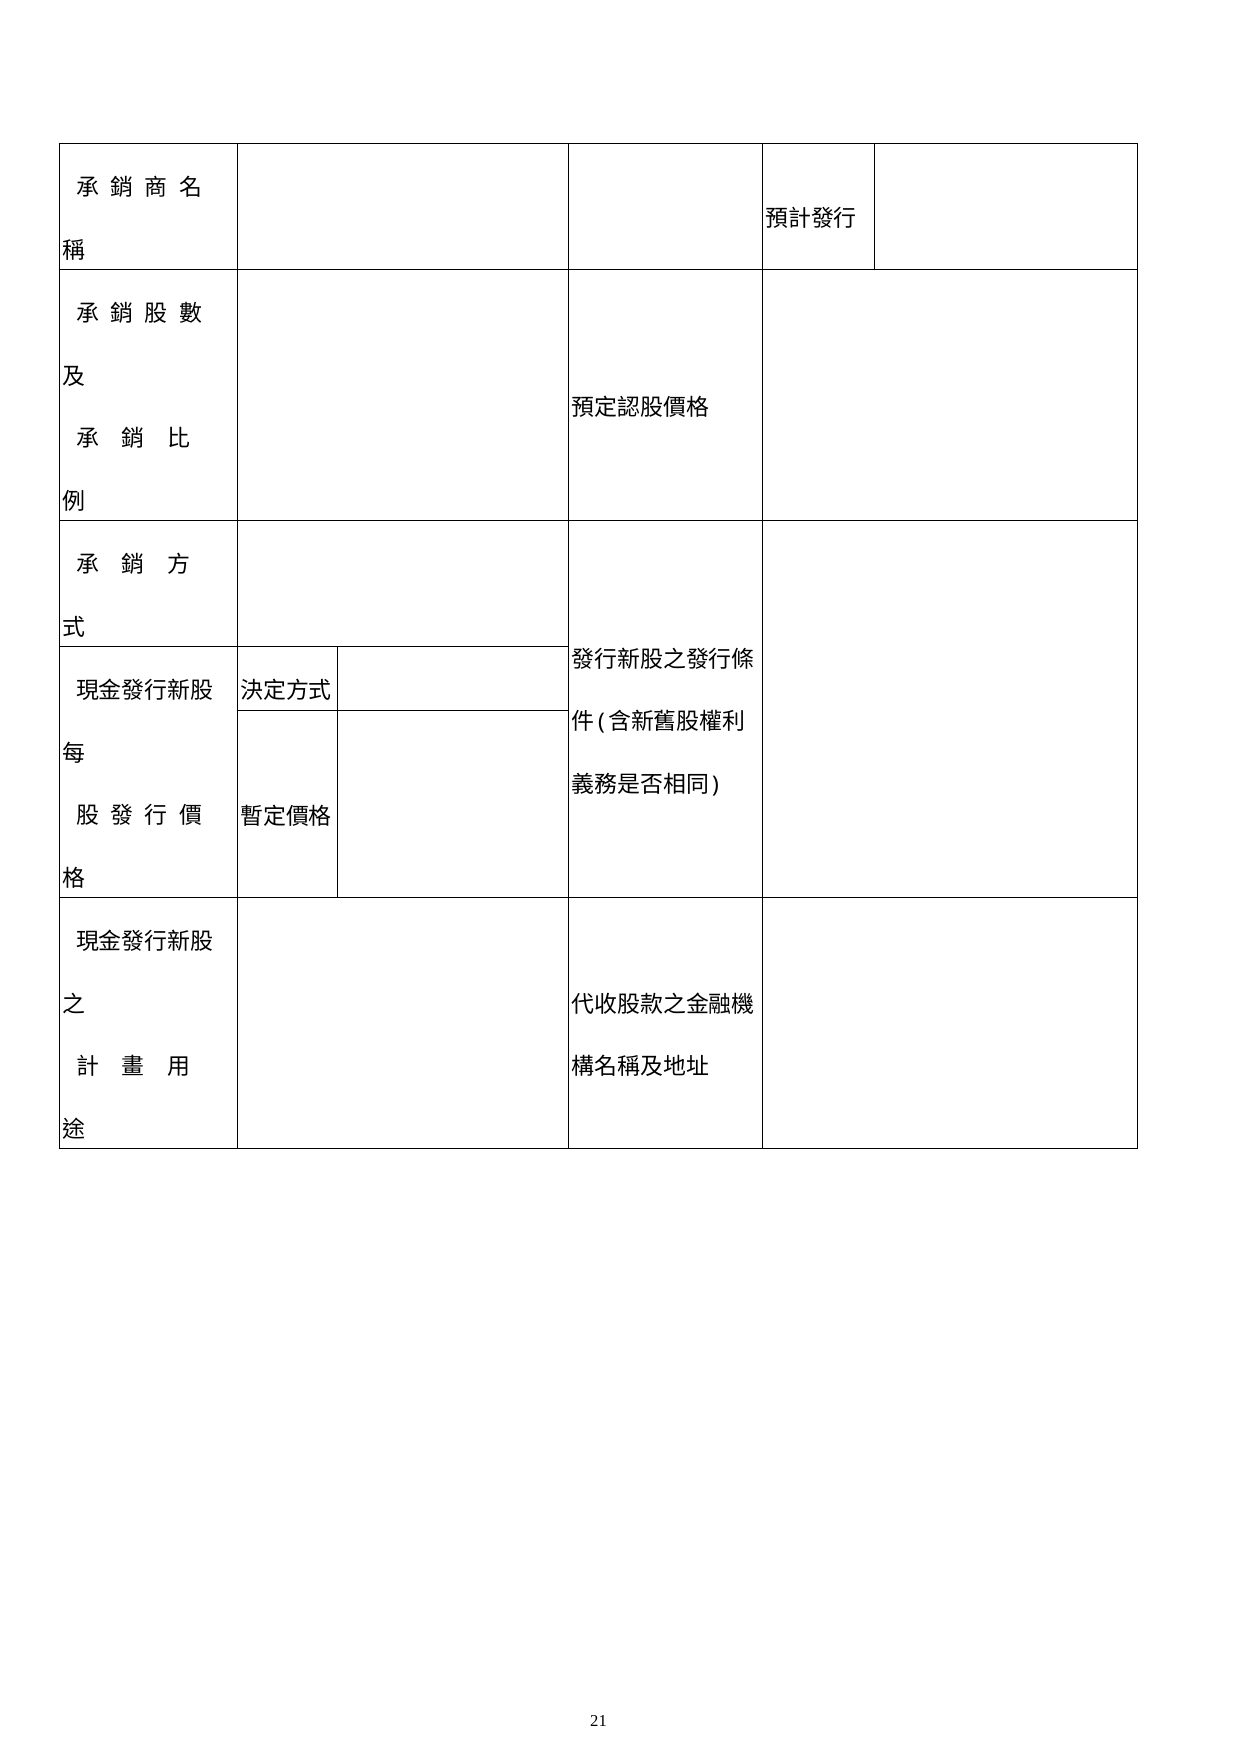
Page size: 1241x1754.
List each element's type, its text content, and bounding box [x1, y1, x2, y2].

table_cell 承 銷 商 名 稱 [60, 144, 237, 269]
table_cell 代收股款之金融機構名稱及地址 [569, 898, 762, 1148]
table_cell 預定認股價格 [569, 270, 762, 520]
table_cell 暫定價格 [238, 711, 337, 897]
table_cell 決定方式 [238, 647, 337, 710]
table_cell [238, 521, 568, 646]
table_cell [238, 898, 568, 1148]
table_cell 承 銷 股 數 及 承 銷 比 例 [60, 270, 237, 520]
table_cell [763, 521, 1137, 897]
table_cell [763, 898, 1137, 1148]
table_cell [763, 270, 1137, 520]
table_cell [238, 270, 568, 520]
table_cell [238, 144, 568, 269]
table_cell [338, 711, 568, 897]
table_cell 承 銷 方 式 [60, 521, 237, 646]
table_cell 發行新股之發行條件(含新舊股權利義務是否相同) [569, 521, 762, 897]
table_cell 現金發行新股之 計 畫 用 途 [60, 898, 237, 1148]
table_cell 預計發行 [763, 144, 874, 269]
table_cell 現金發行新股每 股 發 行 價 格 [60, 647, 237, 897]
table_cell [338, 647, 568, 710]
table_cell [875, 144, 1137, 269]
table_cell [569, 144, 762, 269]
